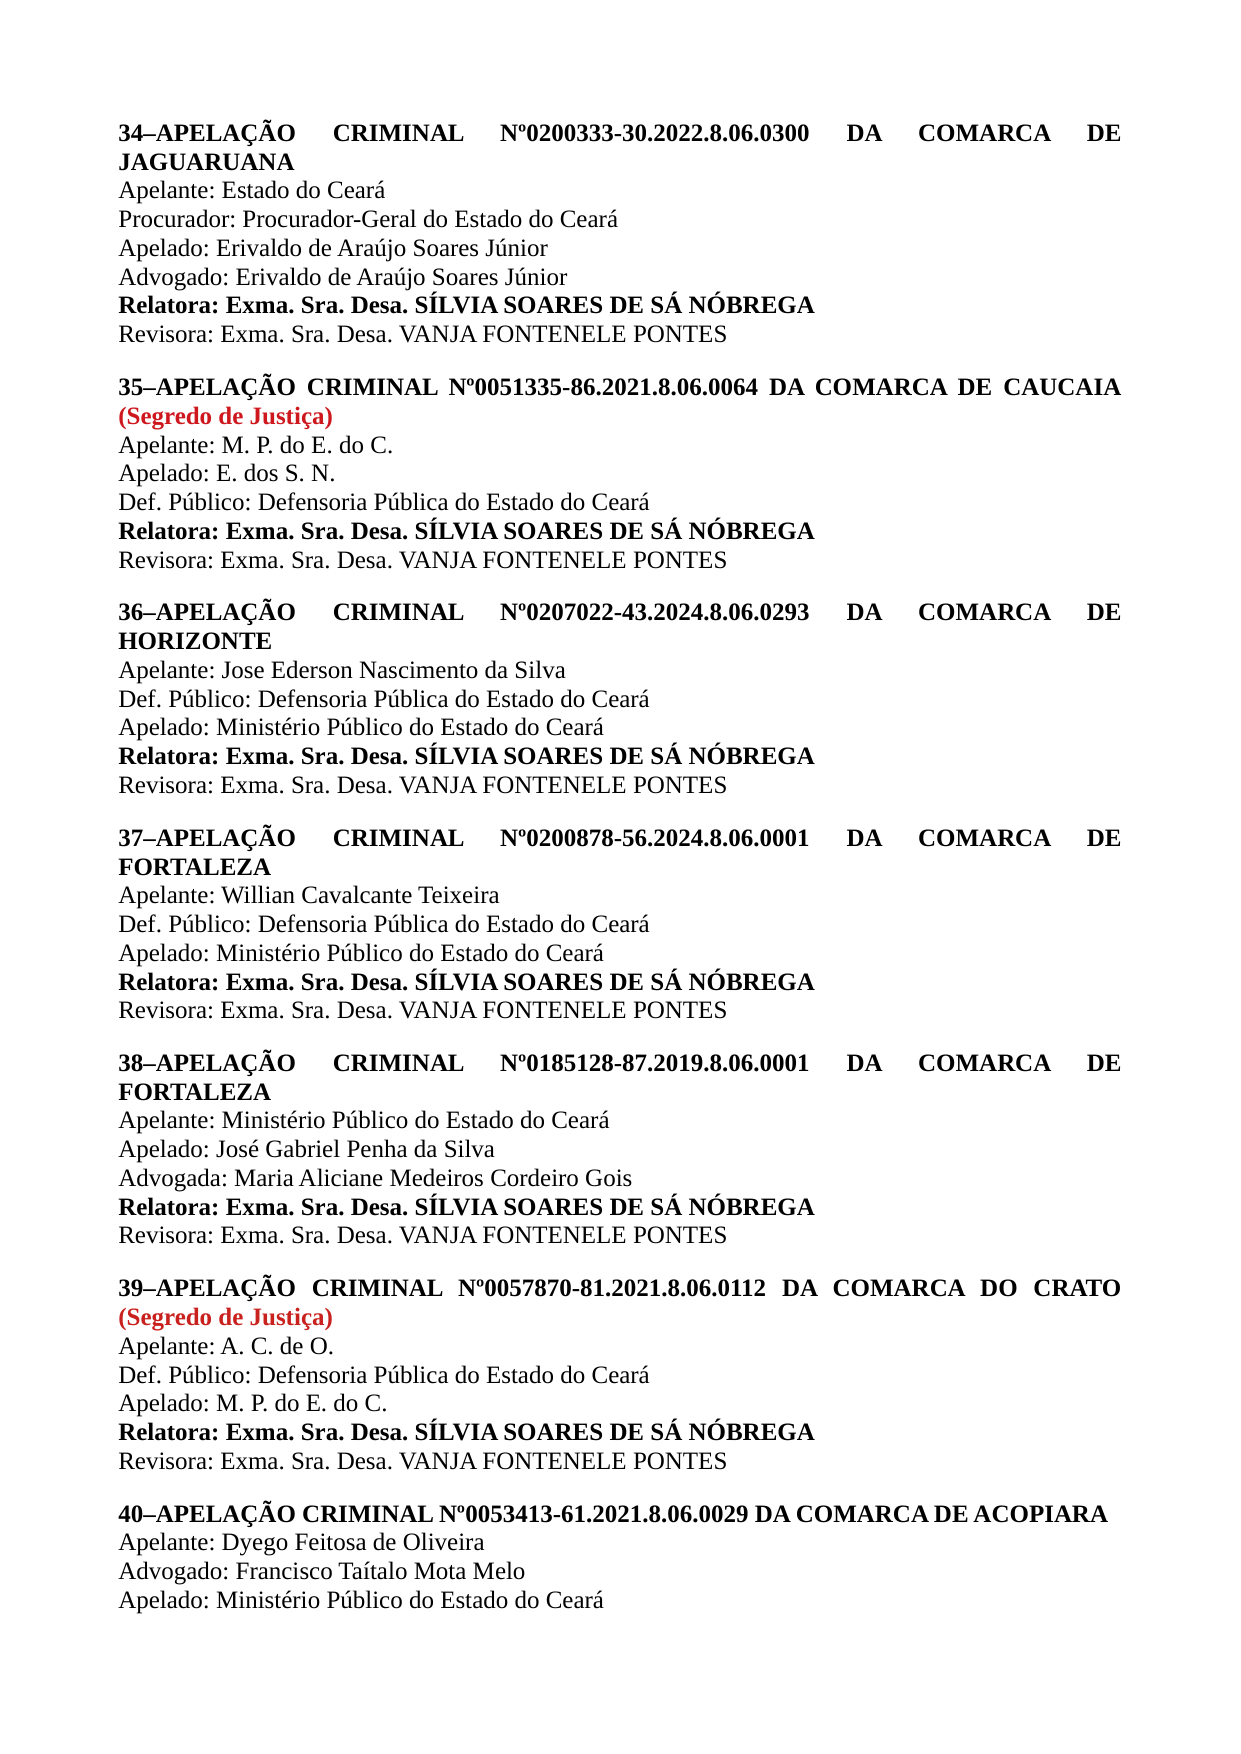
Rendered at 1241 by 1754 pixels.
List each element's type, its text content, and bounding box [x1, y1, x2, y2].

text Apelado: José Gabriel Penha da Silva [118, 1134, 1122, 1163]
text Apelante: Dyego Feitosa de Oliveira [118, 1527, 1122, 1556]
text Revisora: Exma. Sra. Desa. VANJA FONTENELE PONTES [118, 770, 1122, 799]
text Relatora: Exma. Sra. Desa. SÍLVIA SOARES DE SÁ NÓBREGA [118, 291, 1122, 319]
text Advogada: Maria Aliciane Medeiros Cordeiro Gois [118, 1163, 1122, 1192]
text Relatora: Exma. Sra. Desa. SÍLVIA SOARES DE SÁ NÓBREGA [118, 741, 1122, 770]
text Def. Público: Defensoria Pública do Estado do Ceará [118, 487, 1122, 516]
text Apelante: Estado do Ceará [118, 176, 1122, 204]
text Apelante: M. P. do E. do C. [118, 430, 1122, 458]
text Revisora: Exma. Sra. Desa. VANJA FONTENELE PONTES [118, 1221, 1122, 1249]
text Revisora: Exma. Sra. Desa. VANJA FONTENELE PONTES [118, 545, 1122, 573]
text Def. Público: Defensoria Pública do Estado do Ceará [118, 1360, 1122, 1388]
text Revisora: Exma. Sra. Desa. VANJA FONTENELE PONTES [118, 1446, 1122, 1475]
text Relatora: Exma. Sra. Desa. SÍLVIA SOARES DE SÁ NÓBREGA [118, 516, 1122, 545]
text 34–APELAÇÃO CRIMINAL Nº0200333-30.2022.8.06.0300 DA COMARCA DE JAGUARUANA [118, 118, 1122, 176]
text Apelado: Ministério Público do Estado do Ceará [118, 938, 1122, 967]
text Apelante: Ministério Público do Estado do Ceará [118, 1106, 1122, 1134]
text Apelante: Jose Ederson Nascimento da Silva [118, 655, 1122, 684]
text 35–APELAÇÃO CRIMINAL Nº0051335-86.2021.8.06.0064 DA COMARCA DE CAUCAIA (Segredo de Justiça) [118, 372, 1122, 430]
text Apelado: Ministério Público do Estado do Ceará [118, 712, 1122, 741]
text Revisora: Exma. Sra. Desa. VANJA FONTENELE PONTES [118, 319, 1122, 348]
text Relatora: Exma. Sra. Desa. SÍLVIA SOARES DE SÁ NÓBREGA [118, 967, 1122, 995]
text Apelante: A. C. de O. [118, 1331, 1122, 1360]
text Relatora: Exma. Sra. Desa. SÍLVIA SOARES DE SÁ NÓBREGA [118, 1192, 1122, 1221]
text 40–APELAÇÃO CRIMINAL Nº0053413-61.2021.8.06.0029 DA COMARCA DE ACOPIARA [118, 1499, 1122, 1527]
text Relatora: Exma. Sra. Desa. SÍLVIA SOARES DE SÁ NÓBREGA [118, 1417, 1122, 1446]
text Advogado: Francisco Taítalo Mota Melo [118, 1556, 1122, 1585]
text Apelado: M. P. do E. do C. [118, 1388, 1122, 1417]
text 37–APELAÇÃO CRIMINAL Nº0200878-56.2024.8.06.0001 DA COMARCA DE FORTALEZA [118, 823, 1122, 880]
text 36–APELAÇÃO CRIMINAL Nº0207022-43.2024.8.06.0293 DA COMARCA DE HORIZONTE [118, 597, 1122, 655]
text Apelado: E. dos S. N. [118, 458, 1122, 487]
text Revisora: Exma. Sra. Desa. VANJA FONTENELE PONTES [118, 995, 1122, 1024]
text 38–APELAÇÃO CRIMINAL Nº0185128-87.2019.8.06.0001 DA COMARCA DE FORTALEZA [118, 1048, 1122, 1106]
text Apelante: Willian Cavalcante Teixeira [118, 880, 1122, 909]
text Def. Público: Defensoria Pública do Estado do Ceará [118, 684, 1122, 712]
text Advogado: Erivaldo de Araújo Soares Júnior [118, 262, 1122, 291]
text Apelado: Erivaldo de Araújo Soares Júnior [118, 233, 1122, 262]
text Apelado: Ministério Público do Estado do Ceará [118, 1585, 1122, 1614]
text 39–APELAÇÃO CRIMINAL Nº0057870-81.2021.8.06.0112 DA COMARCA DO CRATO (Segredo de Justiça) [118, 1273, 1122, 1331]
text Def. Público: Defensoria Pública do Estado do Ceará [118, 909, 1122, 938]
text Procurador: Procurador-Geral do Estado do Ceará [118, 204, 1122, 233]
